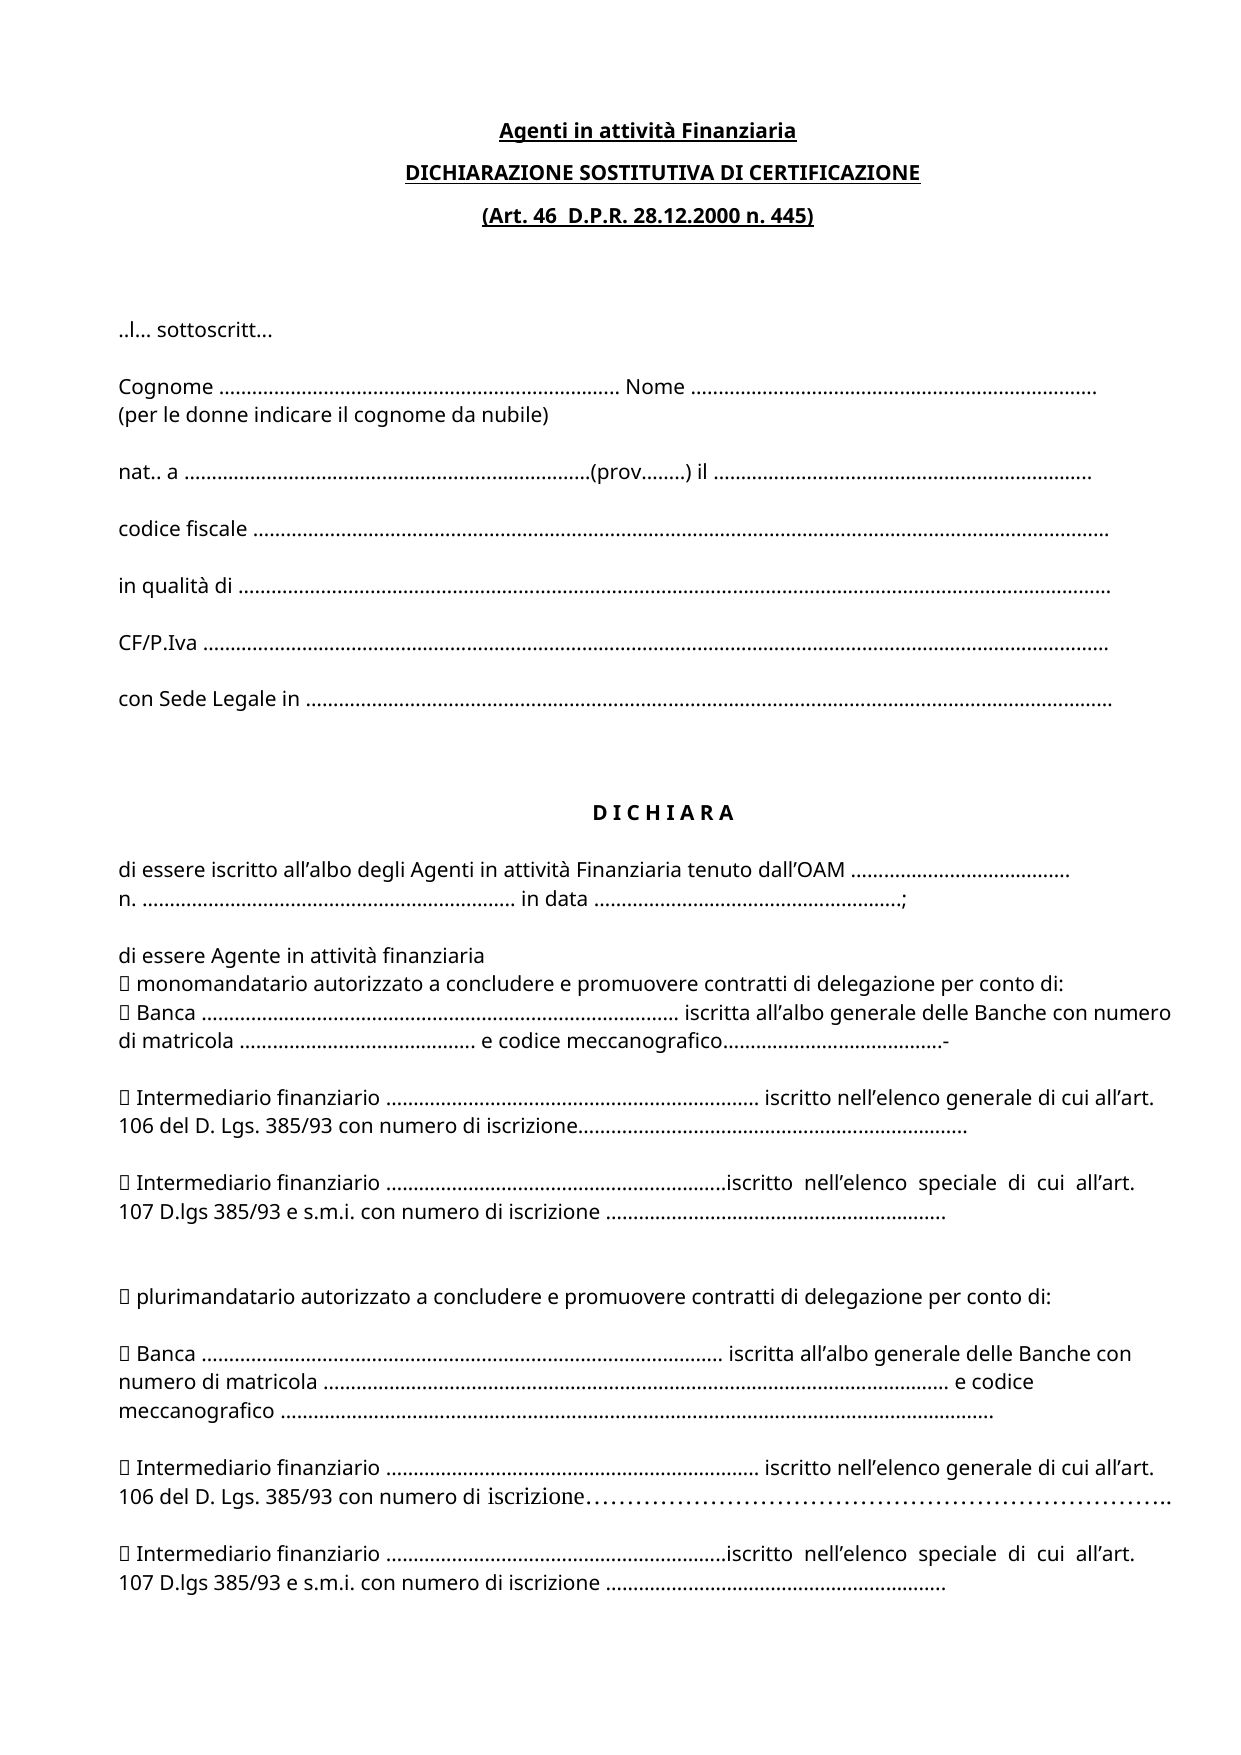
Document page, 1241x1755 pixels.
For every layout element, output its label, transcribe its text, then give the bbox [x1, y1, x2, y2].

text  Intermediario finanziario ………………………………………………………….. iscritto nell’elenco generale di cui all’art. 106 del D. Lgs. 385/93 con numero di iscrizione…………………………………………………………….. [118, 1453, 1177, 1511]
text  Intermediario finanziario ………………………………………………………….. iscritto nell’elenco generale di cui all’art. 106 del D. Lgs. 385/93 con numero di iscrizione…………………………………………………………….. [118, 1083, 1177, 1140]
text (Art. 46 D.P.R. 28.12.2000 n. 445) [118, 201, 1177, 229]
text nat.. a ………………………………………………..………………(prov……..) il …………………………………………….…………….. [118, 457, 1207, 486]
text  plurimandatario autorizzato a concludere e promuovere contratti di delegazione per conto di: [118, 1282, 1177, 1311]
text  Intermediario finanziario ……………………………………………………..iscritto nell’elenco speciale di cui all’art. 107 D.lgs 385/93 e s.m.i. con numero di iscrizione …………………………………………………….. [118, 1168, 1177, 1225]
text Agenti in attività Finanziaria [118, 116, 1177, 144]
text  Banca ………………………………………………………………………………….. iscritta all’albo generale delle Banche con numero di matricola …………………………………………………………………………………………………… e codice meccanografico …………………………………………………………………………………………………………………. [118, 1339, 1177, 1424]
text codice fiscale ………………………………………………………………………………………………………………………………………… [118, 514, 1207, 542]
subtitle D I C H I A R A [118, 798, 1207, 827]
text in qualità di …………………………………………………………………………………………………………………………………………… [118, 571, 1207, 599]
text con Sede Legale in ………………………………………………………………………………………………………………………………… [118, 684, 1207, 713]
text  monomandatario autorizzato a concludere e promuovere contratti di delegazione per conto di: [118, 969, 1177, 998]
text di essere Agente in attività finanziaria [118, 941, 1177, 969]
text n. ………………………………………………………….. in data ………………………………………………..; [118, 884, 1177, 912]
text di essere iscritto all’albo degli Agenti in attività Finanziaria tenuto dall’OAM …………………………………. [118, 856, 1177, 884]
text  Banca …………………………………………………………………………… iscritta all’albo generale delle Banche con numero di matricola ……………………………………. e codice meccanografico………………………………….- [118, 998, 1177, 1054]
text ..l... sottoscritt... [118, 315, 1207, 343]
text CF/P.Iva ………………………………………………………………………………………………………………………………………………… [118, 628, 1207, 656]
subtitle DICHIARAZIONE SOSTITUTIVA DI CERTIFICAZIONE [118, 158, 1207, 187]
text  Intermediario finanziario ……………………………………………………..iscritto nell’elenco speciale di cui all’art. 107 D.lgs 385/93 e s.m.i. con numero di iscrizione …………………………………………………….. [118, 1539, 1177, 1596]
text Cognome ….…………………………………………………………... Nome …..……………………………………………..……………. [118, 372, 1207, 400]
text (per le donne indicare il cognome da nubile) [118, 400, 1207, 429]
